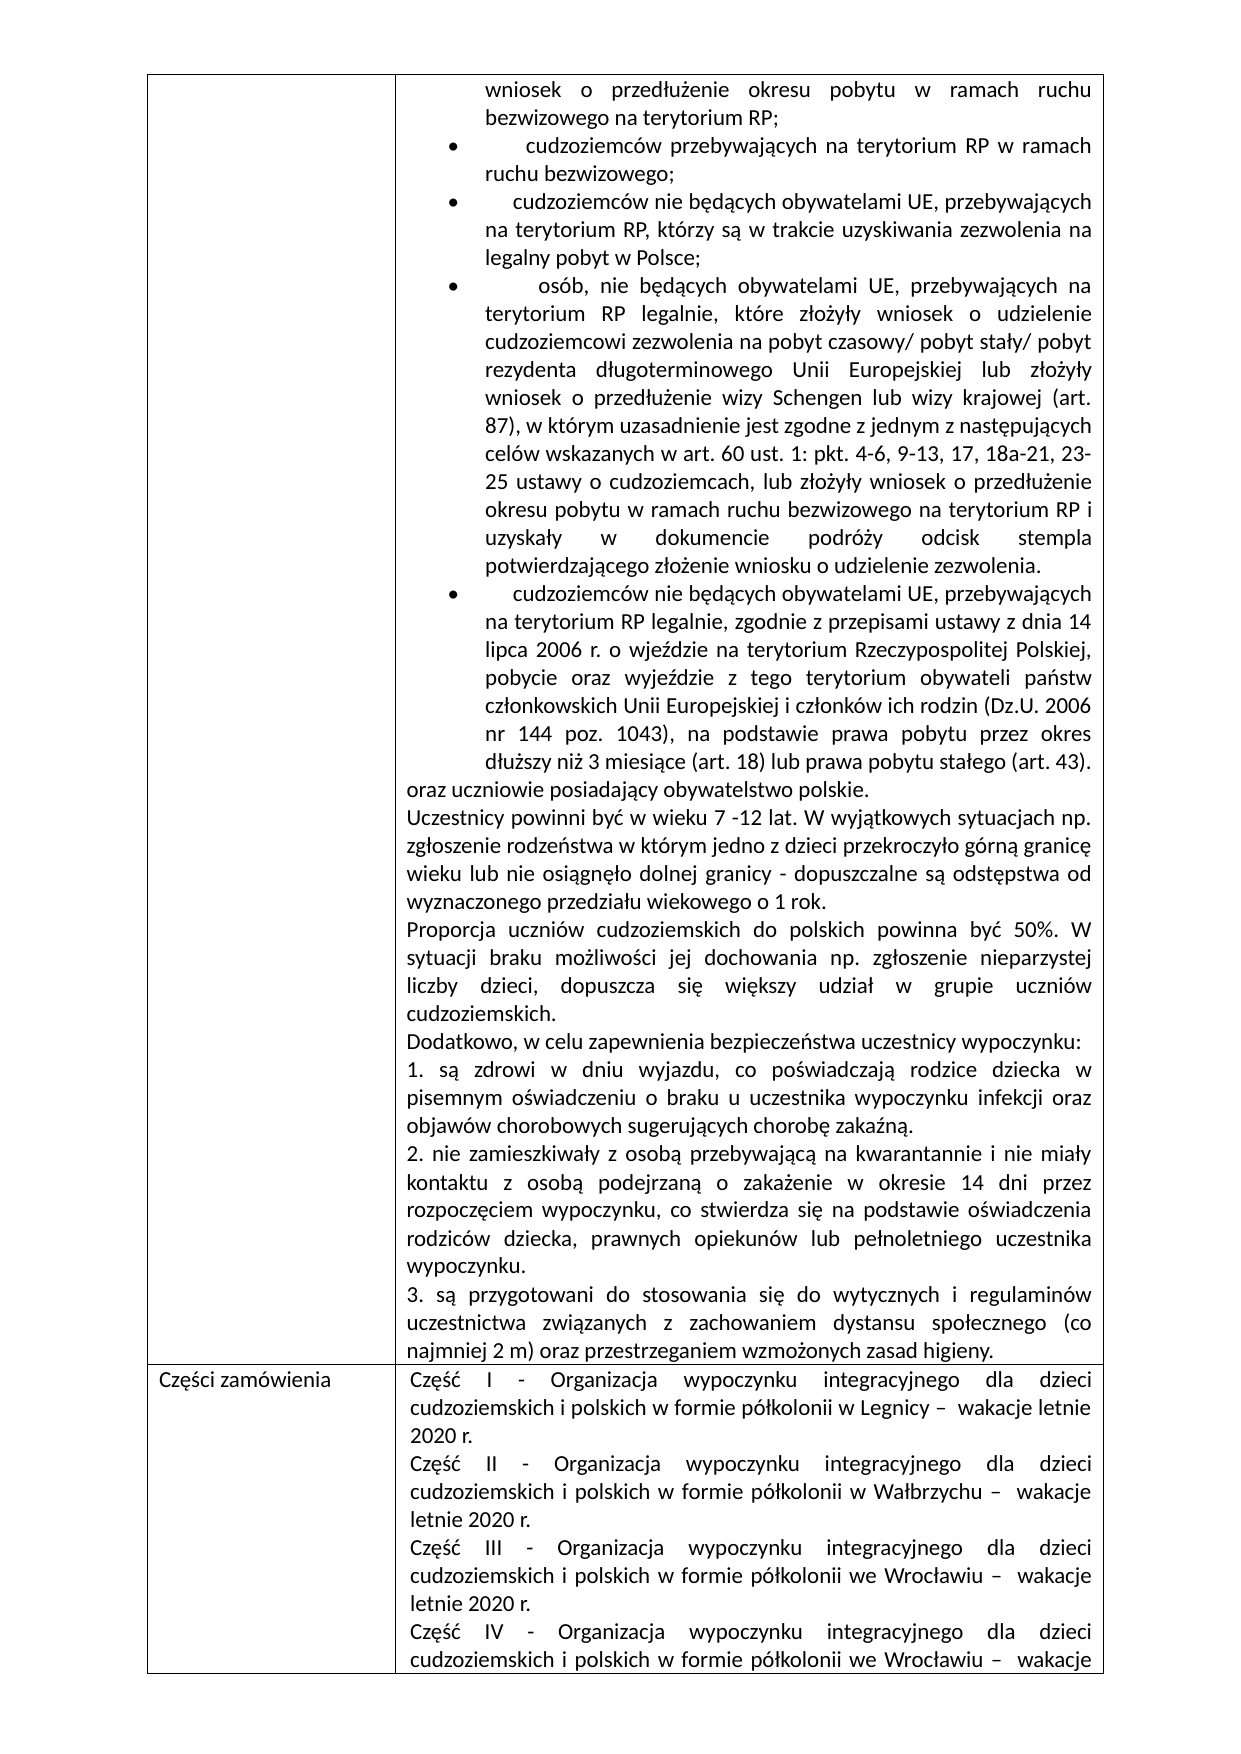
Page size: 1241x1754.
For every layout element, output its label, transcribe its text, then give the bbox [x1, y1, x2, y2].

table_cell Część I - Organizacja wypoczynku integracyjnego dla dzieci cudzoziemskich i polskich w formie półkolonii w Legnicy – wakacje letnie 2020 r. Część II - Organizacja wypoczynku integracyjnego dla dzieci cudzoziemskich i polskich w formie półkolonii w Wałbrzychu – wakacje letnie 2020 r. Część III - Organizacja wypoczynku integracyjnego dla dzieci cudzoziemskich i polskich w formie półkolonii we Wrocławiu – wakacje letnie 2020 r. Część IV - Organizacja wypoczynku integracyjnego dla dzieci cudzoziemskich i polskich w formie półkolonii we Wrocławiu – wakacje [396, 1365, 1103, 1673]
table_cell wniosek o przedłużenie okresu pobytu w ramach ruchu bezwizowego na terytorium RP; cudzoziemców przebywających na terytorium RP w ramach ruchu bezwizowego; cudzoziemców nie będących obywatelami UE, przebywających na terytorium RP, którzy są w trakcie uzyskiwania zezwolenia na legalny pobyt w Polsce; osób, nie będących obywatelami UE, przebywających na terytorium RP legalnie, które złożyły wniosek o udzielenie cudzoziemcowi zezwolenia na pobyt czasowy/ pobyt stały/ pobyt rezydenta długoterminowego Unii Europejskiej lub złożyły wniosek o przedłużenie wizy Schengen lub wizy krajowej (art. 87), w którym uzasadnienie jest zgodne z jednym z następujących celów wskazanych w art. 60 ust. 1: pkt. 4-6, 9-13, 17, 18a-21, 23-25 ustawy o cudzoziemcach, lub złożyły wniosek o przedłużenie okresu pobytu w ramach ruchu bezwizowego na terytorium RP i uzyskały w dokumencie podróży odcisk stempla potwierdzającego złożenie wniosku o udzielenie zezwolenia. cudzoziemców nie będących obywatelami UE, przebywających na terytorium RP legalnie, zgodnie z przepisami ustawy z dnia 14 lipca 2006 r. o wjeździe na terytorium Rzeczypospolitej Polskiej, pobycie oraz wyjeździe z tego terytorium obywateli państw członkowskich Unii Europejskiej i członków ich rodzin (Dz.U. 2006 nr 144 poz. 1043), na podstawie prawa pobytu przez okres dłuższy niż 3 miesiące (art. 18) lub prawa pobytu stałego (art. 43). oraz uczniowie posiadający obywatelstwo polskie. Uczestnicy powinni być w wieku 7 -12 lat. W wyjątkowych sytuacjach np. zgłoszenie rodzeństwa w którym jedno z dzieci przekroczyło górną granicę wieku lub nie osiągnęło dolnej granicy - dopuszczalne są odstępstwa od wyznaczonego przedziału wiekowego o 1 rok. Proporcja uczniów cudzoziemskich do polskich powinna być 50%. W sytuacji braku możliwości jej dochowania np. zgłoszenie nieparzystej liczby dzieci, dopuszcza się większy udział w grupie uczniów cudzoziemskich. Dodatkowo, w celu zapewnienia bezpieczeństwa uczestnicy wypoczynku: 1. są zdrowi w dniu wyjazdu, co poświadczają rodzice dziecka w pisemnym oświadczeniu o braku u uczestnika wypoczynku infekcji oraz objawów chorobowych sugerujących chorobę zakaźną. 2. nie zamieszkiwały z osobą przebywającą na kwarantannie i nie miały kontaktu z osobą podejrzaną o zakażenie w okresie 14 dni przez rozpoczęciem wypoczynku, co stwierdza się na podstawie oświadczenia rodziców dziecka, prawnych opiekunów lub pełnoletniego uczestnika wypoczynku. 3. są przygotowani do stosowania się do wytycznych i regulaminów uczestnictwa związanych z zachowaniem dystansu społecznego (co najmniej 2 m) oraz przestrzeganiem wzmożonych zasad higieny. [396, 75, 1103, 1364]
table_cell [148, 75, 395, 1364]
table_cell Części zamówienia [148, 1365, 395, 1673]
